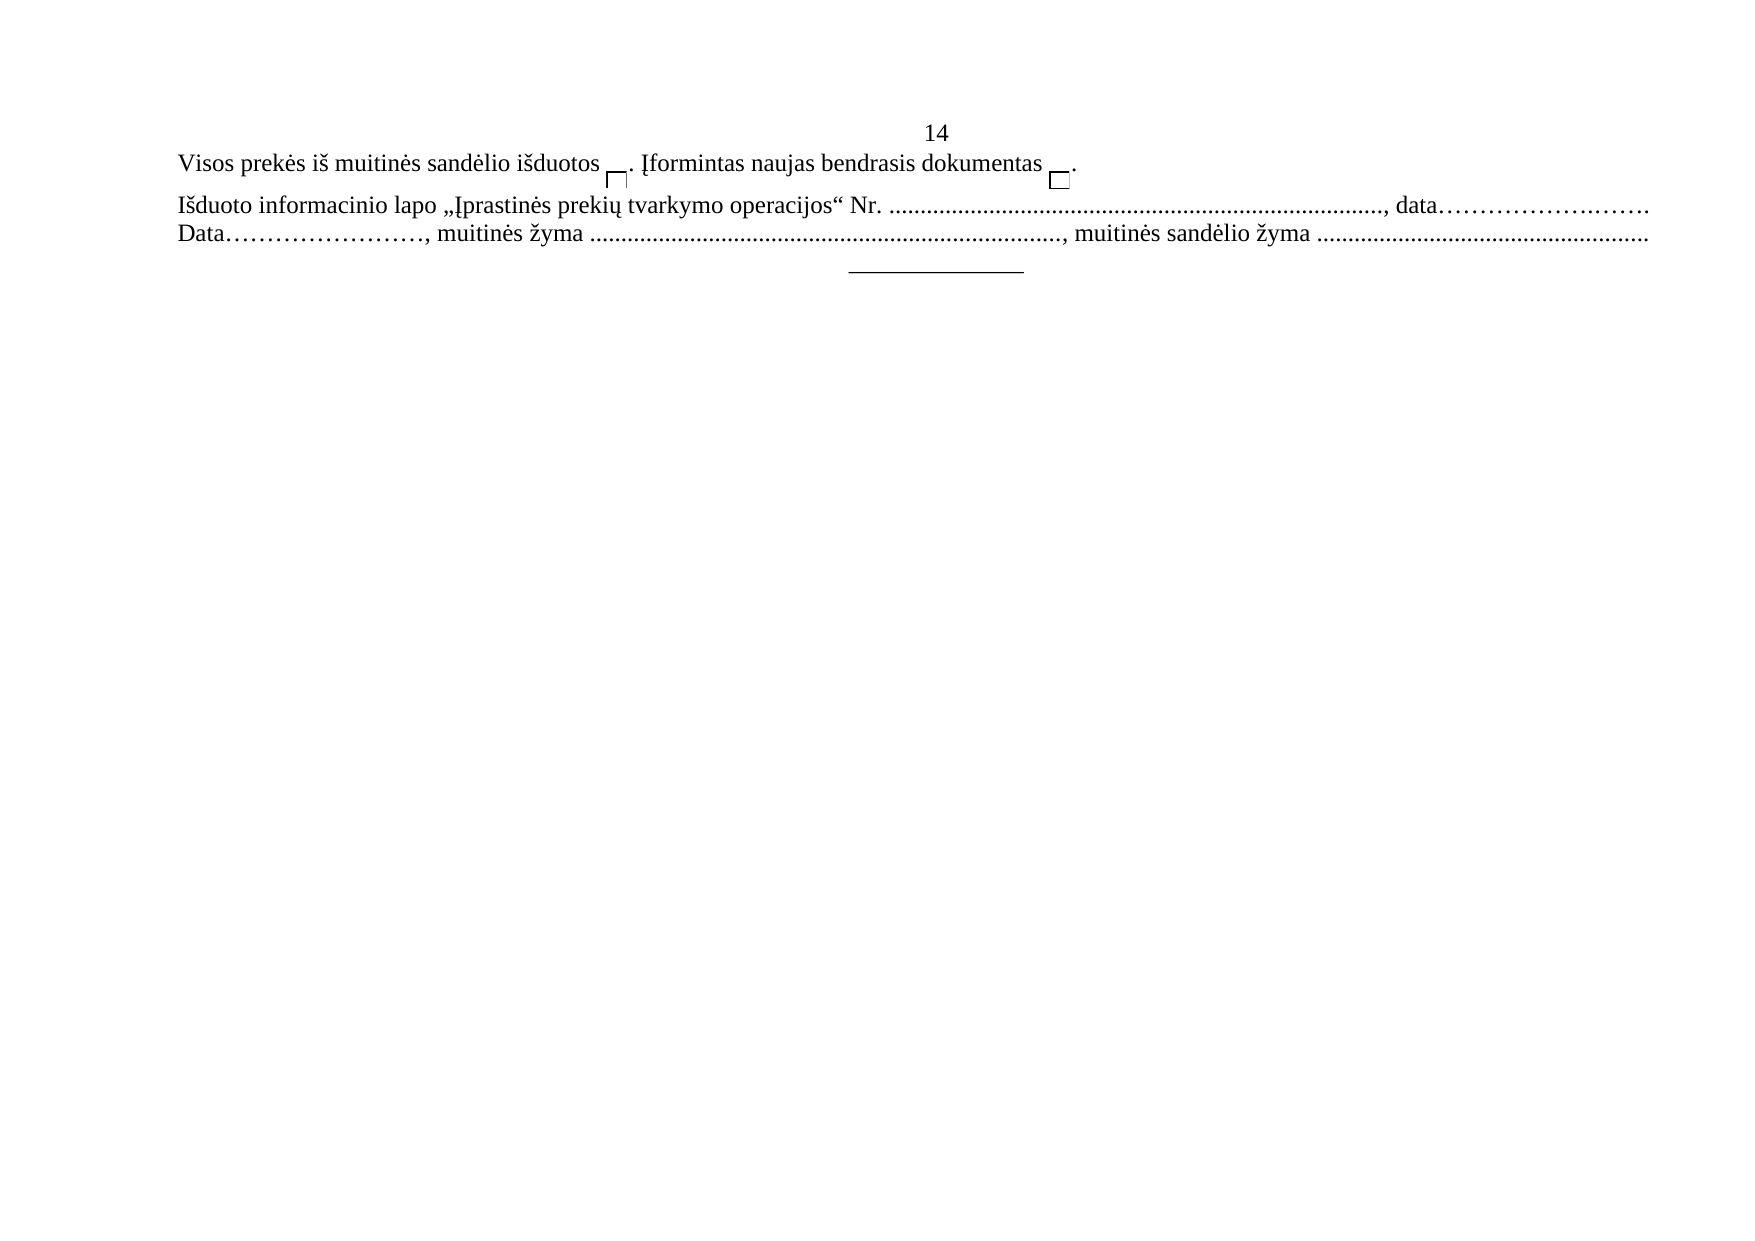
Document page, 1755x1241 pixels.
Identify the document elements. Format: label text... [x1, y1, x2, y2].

text Visos prekės iš muitinės sandėlio išduotos . Įformintas naujas bendrasis dokumentas . [177, 148, 1695, 190]
text ______________ [177, 247, 1695, 276]
text Išduoto informacinio lapo „Įprastinės prekių tvarkymo operacijos“ Nr. , data……………….……. [177, 190, 1695, 218]
text Data……………………, muitinės žyma , muitinės sandėlio žyma [177, 218, 1695, 247]
